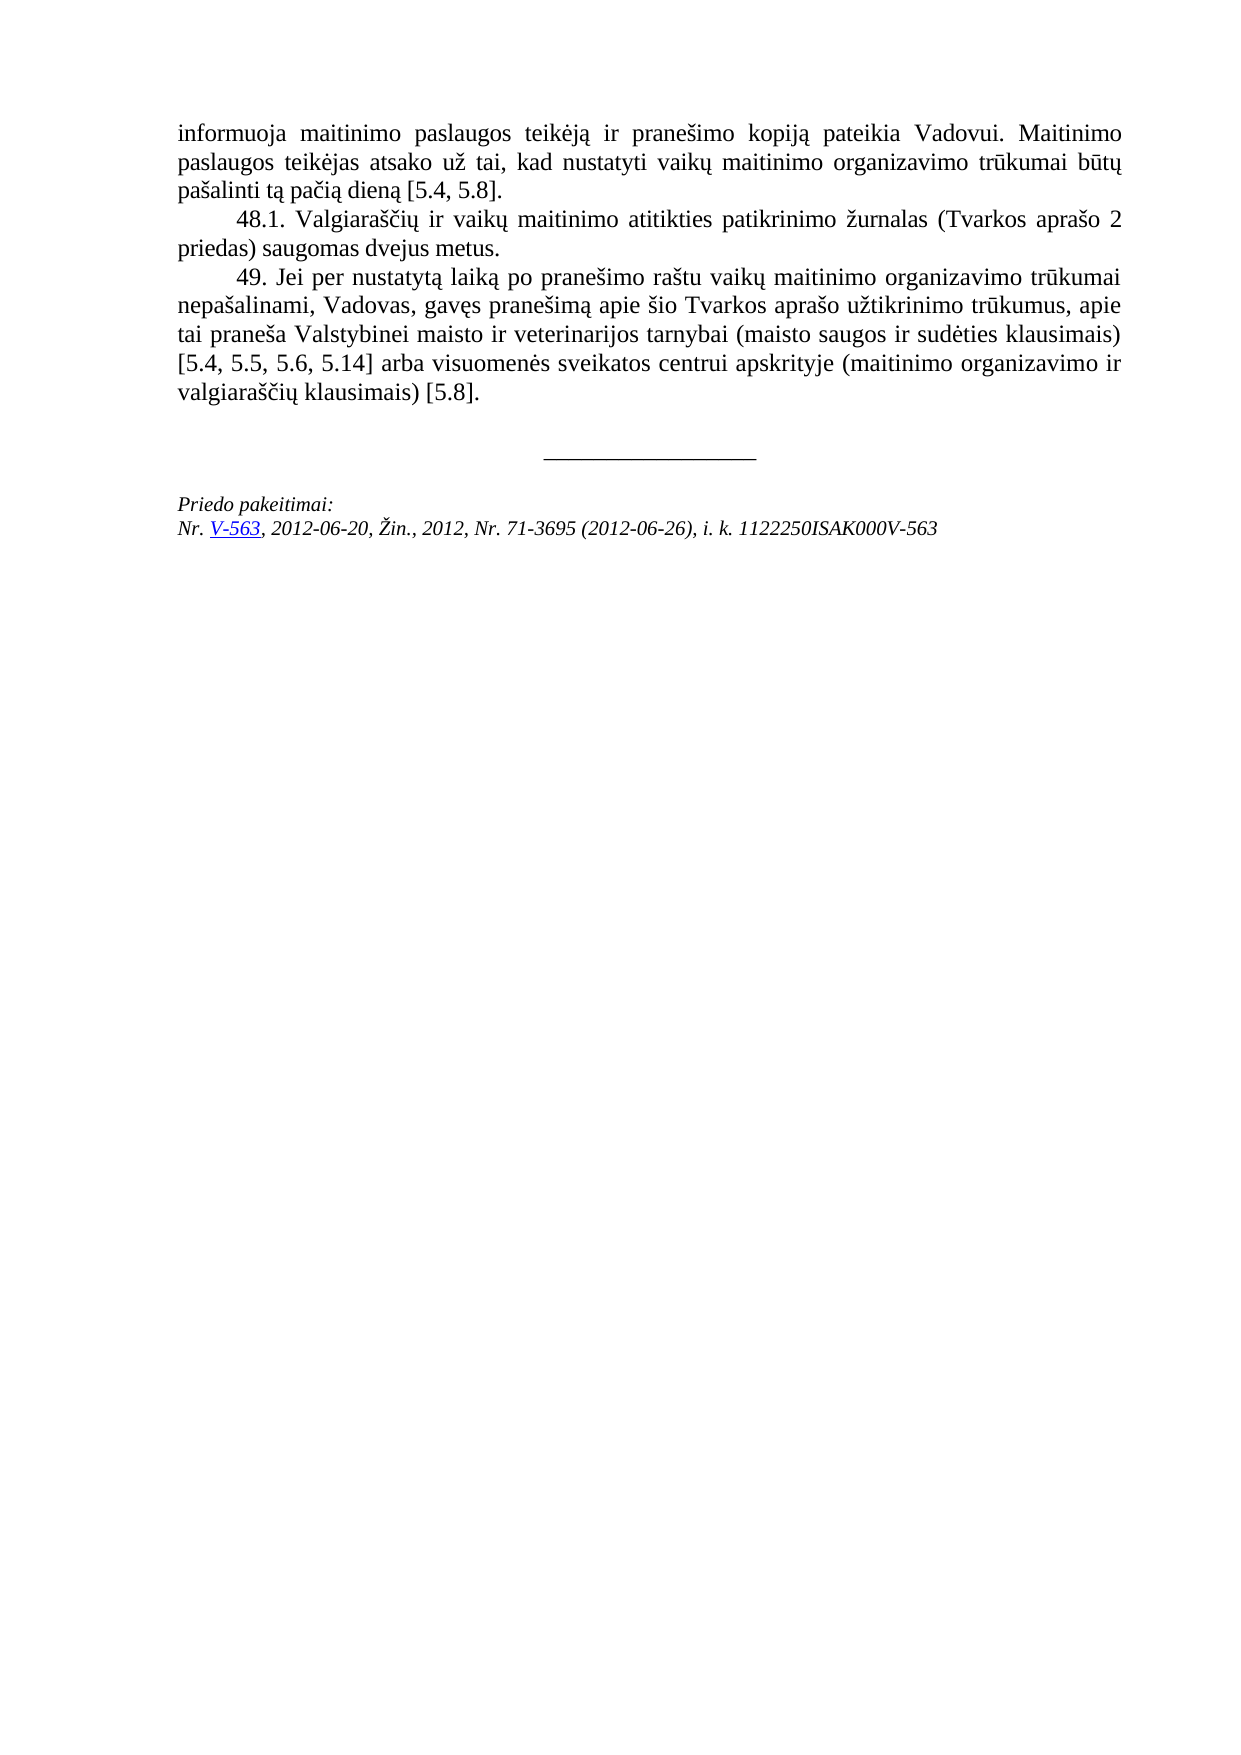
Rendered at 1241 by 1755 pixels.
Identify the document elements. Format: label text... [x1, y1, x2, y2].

text informuoja maitinimo paslaugos teikėją ir pranešimo kopiją pateikia Vadovui. Maitinimo paslaugos teikėjas atsako už tai, kad nustatyti vaikų maitinimo organizavimo trūkumai būtų pašalinti tą pačią dieną [5.4, 5.8]. [177, 118, 1122, 204]
text _________________ [177, 434, 1122, 463]
text 49. Jei per nustatytą laiką po pranešimo raštu vaikų maitinimo organizavimo trūkumai nepašalinami, Vadovas, gavęs pranešimą apie šio Tvarkos aprašo užtikrinimo trūkumus, apie tai praneša Valstybinei maisto ir veterinarijos tarnybai (maisto saugos ir sudėties klausimais) [5.4, 5.5, 5.6, 5.14] arba visuomenės sveikatos centrui apskrityje (maitinimo organizavimo ir valgiaraščių klausimais) [5.8]. [177, 262, 1122, 406]
text Nr. V-563, 2012-06-20, Žin., 2012, Nr. 71-3695 (2012-06-26), i. k. 1122250ISAK000V-563 [177, 516, 1122, 540]
text 48.1. Valgiaraščių ir vaikų maitinimo atitikties patikrinimo žurnalas (Tvarkos aprašo 2 priedas) saugomas dvejus metus. [177, 204, 1122, 262]
text Priedo pakeitimai: [177, 492, 1122, 516]
